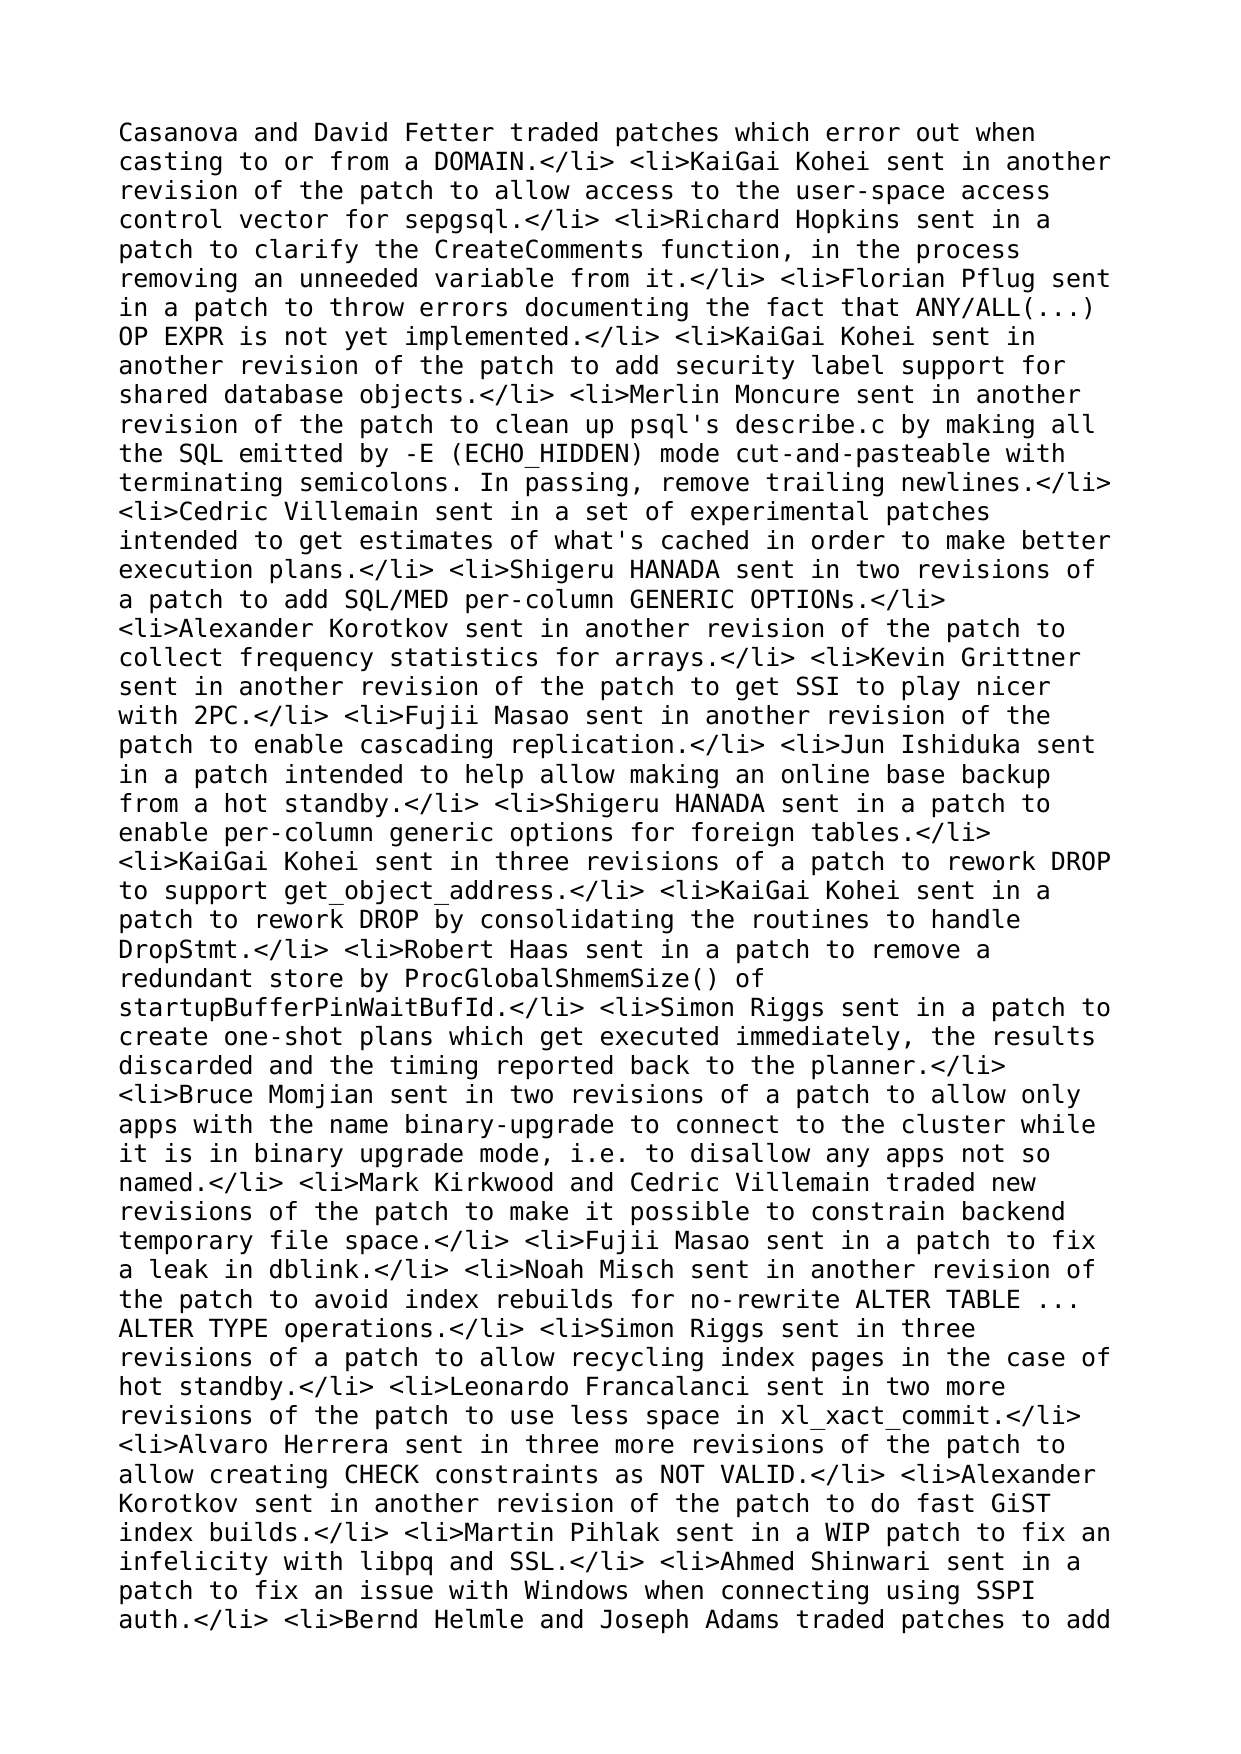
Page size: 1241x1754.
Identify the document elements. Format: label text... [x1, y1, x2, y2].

text Casanova and David Fetter traded patches which error out when casting to or from a DOMAIN.</li> <li>KaiGai Kohei sent in another revision of the patch to allow access to the user-space access control vector for sepgsql.</li> <li>Richard Hopkins sent in a patch to clarify the CreateComments function, in the process removing an unneeded variable from it.</li> <li>Florian Pflug sent in a patch to throw errors documenting the fact that ANY/ALL(...) OP EXPR is not yet implemented.</li> <li>KaiGai Kohei sent in another revision of the patch to add security label support for shared database objects.</li> <li>Merlin Moncure sent in another revision of the patch to clean up psql's describe.c by making all the SQL emitted by -E (ECHO_HIDDEN) mode cut-and-pasteable with terminating semicolons. In passing, remove trailing newlines.</li> <li>Cedric Villemain sent in a set of experimental patches intended to get estimates of what's cached in order to make better execution plans.</li> <li>Shigeru HANADA sent in two revisions of a patch to add SQL/MED per-column GENERIC OPTIONs.</li> <li>Alexander Korotkov sent in another revision of the patch to collect frequency statistics for arrays.</li> <li>Kevin Grittner sent in another revision of the patch to get SSI to play nicer with 2PC.</li> <li>Fujii Masao sent in another revision of the patch to enable cascading replication.</li> <li>Jun Ishiduka sent in a patch intended to help allow making an online base backup from a hot standby.</li> <li>Shigeru HANADA sent in a patch to enable per-column generic options for foreign tables.</li> <li>KaiGai Kohei sent in three revisions of a patch to rework DROP to support get_object_address.</li> <li>KaiGai Kohei sent in a patch to rework DROP by consolidating the routines to handle DropStmt.</li> <li>Robert Haas sent in a patch to remove a redundant store by ProcGlobalShmemSize() of startupBufferPinWaitBufId.</li> <li>Simon Riggs sent in a patch to create one-shot plans which get executed immediately, the results discarded and the timing reported back to the planner.</li> <li>Bruce Momjian sent in two revisions of a patch to allow only apps with the name binary-upgrade to connect to the cluster while it is in binary upgrade mode, i.e. to disallow any apps not so named.</li> <li>Mark Kirkwood and Cedric Villemain traded new revisions of the patch to make it possible to constrain backend temporary file space.</li> <li>Fujii Masao sent in a patch to fix a leak in dblink.</li> <li>Noah Misch sent in another revision of the patch to avoid index rebuilds for no-rewrite ALTER TABLE ... ALTER TYPE operations.</li> <li>Simon Riggs sent in three revisions of a patch to allow recycling index pages in the case of hot standby.</li> <li>Leonardo Francalanci sent in two more revisions of the patch to use less space in xl_xact_commit.</li> <li>Alvaro Herrera sent in three more revisions of the patch to allow creating CHECK constraints as NOT VALID.</li> <li>Alexander Korotkov sent in another revision of the patch to do fast GiST index builds.</li> <li>Martin Pihlak sent in a WIP patch to fix an infelicity with libpq and SSL.</li> <li>Ahmed Shinwari sent in a patch to fix an issue with Windows when connecting using SSPI auth.</li> <li>Bernd Helmle and Joseph Adams traded patches to add [118, 118, 1122, 1635]
